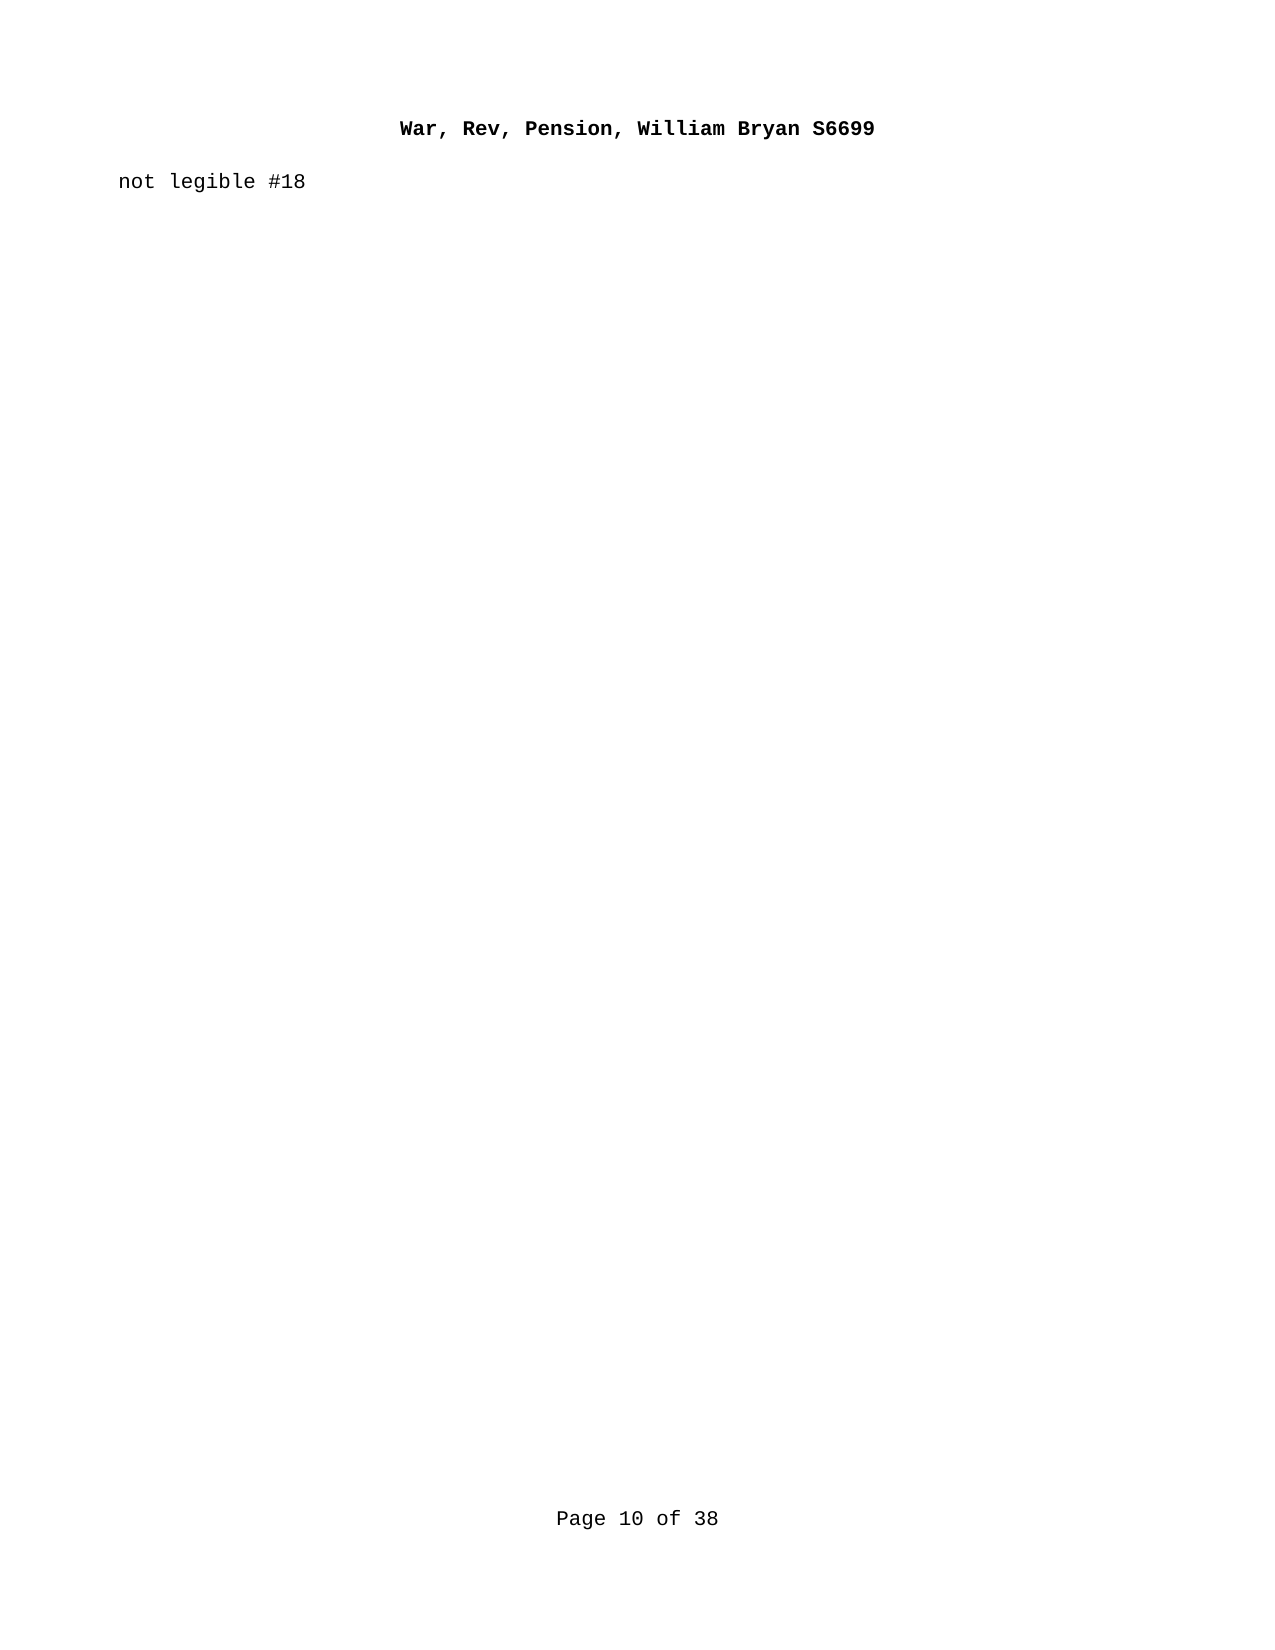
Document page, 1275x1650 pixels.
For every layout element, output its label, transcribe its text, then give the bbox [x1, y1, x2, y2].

text not legible #18 [118, 171, 1157, 195]
